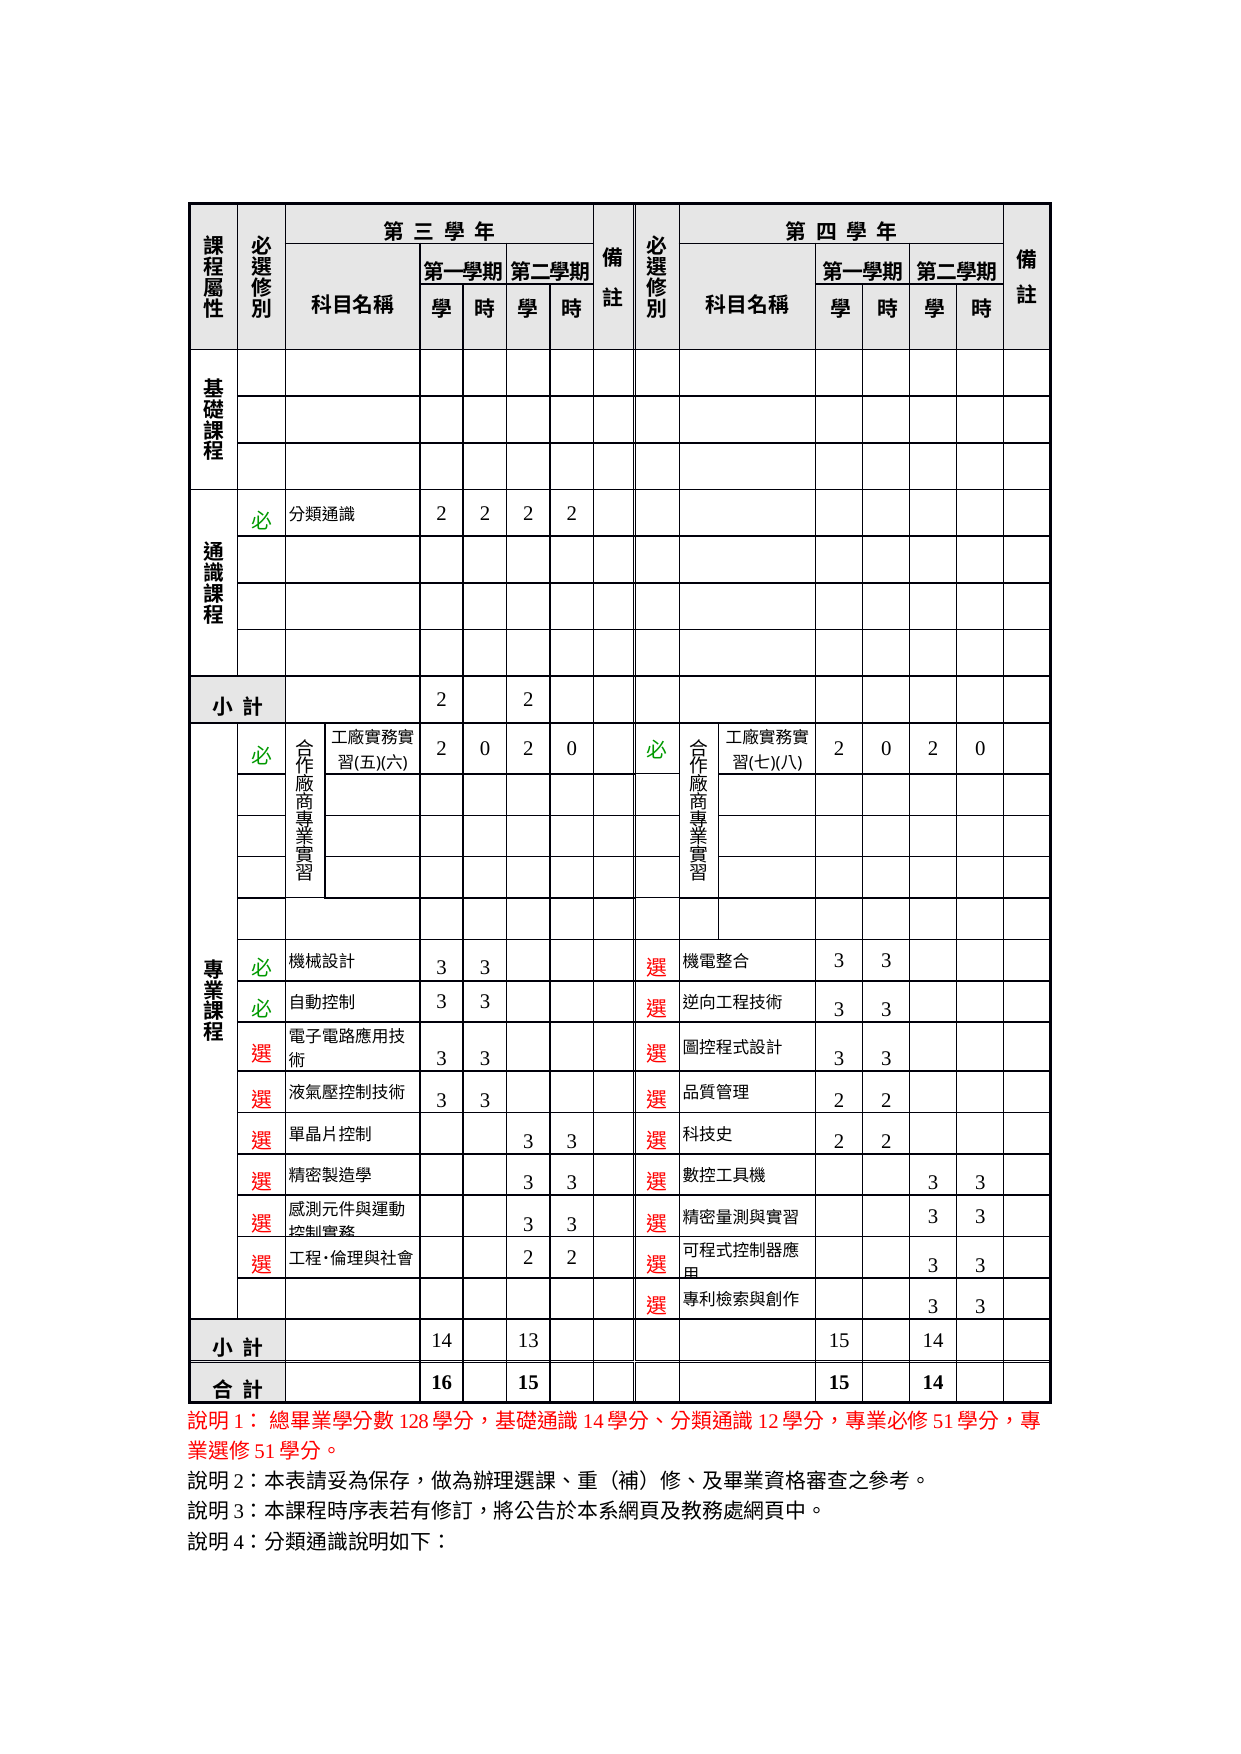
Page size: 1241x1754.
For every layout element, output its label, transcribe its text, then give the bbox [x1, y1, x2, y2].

table_cell 15 [507, 1363, 549, 1401]
table_cell 學分 [507, 285, 549, 349]
table_cell 機電整合 [680, 940, 815, 980]
table_cell [551, 1279, 593, 1318]
table_cell [594, 1237, 633, 1277]
table_cell 選 [636, 1237, 679, 1277]
table_cell [1004, 490, 1049, 535]
table_cell 必 [238, 982, 285, 1021]
table_cell [957, 1363, 1003, 1401]
table_cell 3 [551, 1113, 593, 1153]
table_cell 2 [863, 1113, 909, 1153]
table_cell [421, 350, 462, 395]
table_cell [680, 490, 815, 535]
table_cell [551, 350, 593, 395]
table_cell [863, 1155, 909, 1194]
table_cell 2 [910, 724, 956, 773]
table_header 必選修別 [636, 205, 679, 349]
table_cell [464, 537, 506, 582]
table_cell [551, 537, 593, 582]
table_cell [719, 857, 815, 897]
table_cell [1004, 982, 1049, 1021]
table_cell [957, 444, 1003, 489]
table_cell [910, 1113, 956, 1153]
table_cell 必 [238, 490, 285, 535]
table_cell [238, 444, 285, 489]
table_cell [1004, 1237, 1049, 1277]
table_cell [551, 444, 593, 489]
table_cell 3 [551, 1155, 593, 1194]
table_cell [636, 490, 679, 535]
table_header 備 註 [1004, 205, 1049, 349]
table_cell [863, 899, 909, 938]
table_cell 3 [507, 1113, 549, 1153]
table_cell 2 [421, 490, 462, 535]
table_cell [551, 1320, 593, 1360]
table_cell [594, 630, 633, 675]
table_cell [594, 940, 633, 980]
table_cell [421, 537, 462, 582]
table_cell 2 [816, 1072, 862, 1112]
table_cell [636, 816, 679, 856]
table_cell [551, 1363, 593, 1401]
table_cell 選 [238, 1023, 285, 1070]
table_cell [286, 630, 419, 675]
table_cell 3 [464, 1023, 506, 1070]
table_cell 3 [551, 1196, 593, 1236]
table_cell [957, 857, 1003, 897]
table_header 第 三 學 年 [286, 205, 593, 243]
table_cell 圖控程式設計 [680, 1023, 815, 1070]
table_cell [507, 775, 549, 814]
table_cell 工廠實務實習(五)(六) [326, 724, 419, 773]
table_cell [594, 397, 633, 442]
table_cell [1004, 1196, 1049, 1236]
table_cell [326, 857, 419, 897]
table_cell [286, 1320, 419, 1360]
table_cell [551, 1023, 593, 1070]
table_cell 科目名稱 [286, 244, 419, 349]
table_cell [863, 350, 909, 395]
table_cell [957, 816, 1003, 856]
table_cell [421, 1113, 462, 1153]
table_cell [910, 940, 956, 980]
table_cell [957, 630, 1003, 675]
table_cell [238, 630, 285, 675]
table_cell 選 [238, 1113, 285, 1153]
table_cell 學分 [910, 285, 956, 349]
table_cell [636, 537, 679, 582]
table_cell [507, 1023, 549, 1070]
table_cell [1004, 350, 1049, 395]
table_cell 專利檢索與創作 [680, 1279, 815, 1318]
table_cell [680, 677, 815, 722]
table_cell [636, 774, 679, 814]
table_cell [910, 630, 956, 675]
table_cell [464, 584, 506, 629]
table_cell [680, 630, 815, 675]
table_cell [910, 775, 956, 814]
table_cell 3 [464, 982, 506, 1021]
table_cell [680, 899, 718, 938]
table_cell 2 [507, 490, 549, 535]
table_cell 選 [636, 1279, 679, 1318]
table_cell [910, 1023, 956, 1070]
table_cell 合作廠商專業實習 [680, 724, 718, 897]
table_cell [636, 397, 679, 442]
table_cell 3 [863, 1023, 909, 1070]
table_cell 選 [238, 1155, 285, 1194]
table_cell [910, 537, 956, 582]
table_cell 3 [910, 1155, 956, 1194]
table_cell [636, 898, 679, 938]
table_cell [421, 1279, 462, 1318]
table_cell [680, 444, 815, 489]
table_cell [238, 350, 285, 395]
table_cell [1004, 444, 1049, 489]
table_cell [863, 775, 909, 814]
table_cell 必 [238, 940, 285, 980]
table_cell 學分 [816, 285, 862, 349]
table_cell [957, 899, 1003, 938]
table_cell [594, 1155, 633, 1194]
table_cell [1004, 677, 1049, 722]
table_cell 3 [507, 1155, 549, 1194]
table_cell [191, 1277, 237, 1318]
table_cell [238, 537, 285, 582]
table_cell [421, 397, 462, 442]
table_cell [507, 982, 549, 1021]
table_cell 機械設計 [286, 940, 419, 980]
table_cell [636, 1320, 679, 1360]
table_cell [957, 1320, 1003, 1360]
table_cell 2 [507, 724, 549, 773]
table_cell [863, 677, 909, 722]
table_cell [636, 857, 679, 897]
table_cell [464, 1155, 506, 1194]
table_cell [238, 584, 285, 629]
table_cell [421, 630, 462, 675]
table_cell [421, 1237, 462, 1277]
table_cell 分類通識 [286, 490, 419, 535]
table_cell [464, 857, 506, 897]
table_cell 選 [238, 1237, 285, 1277]
table_cell [863, 1279, 909, 1318]
table_cell [238, 1279, 285, 1318]
table_cell 14 [910, 1363, 956, 1401]
table_cell [910, 397, 956, 442]
table_cell [816, 397, 862, 442]
table_cell [238, 816, 285, 856]
table_cell [910, 350, 956, 395]
table_cell 3 [464, 1072, 506, 1112]
table_cell [464, 350, 506, 395]
table_cell 2 [507, 677, 549, 722]
table_cell [286, 537, 419, 582]
table_cell [551, 775, 593, 814]
table_cell [507, 1072, 549, 1112]
table_cell [551, 982, 593, 1021]
table_cell [464, 899, 506, 938]
table_cell [957, 584, 1003, 629]
table_cell 必 [238, 724, 285, 773]
table_cell [594, 1363, 633, 1401]
table_cell [816, 584, 862, 629]
table_cell 3 [421, 940, 462, 980]
table_cell 3 [816, 982, 862, 1021]
table_cell [464, 1196, 506, 1236]
table_cell [816, 1196, 862, 1236]
table_cell 選 [636, 1072, 679, 1112]
table_cell [594, 490, 633, 535]
table_cell [910, 899, 956, 938]
table_cell 工廠實務實習(七)(八) [719, 724, 815, 773]
table_cell [594, 1279, 633, 1318]
table_cell [286, 1279, 419, 1318]
table_cell [863, 444, 909, 489]
table_cell 通識課程 [191, 490, 237, 675]
table_cell [816, 1279, 862, 1318]
table_cell [464, 630, 506, 675]
table_cell 時數 [464, 285, 506, 349]
table_cell [551, 816, 593, 856]
table_cell [1004, 1072, 1049, 1112]
table_cell [863, 1363, 909, 1401]
table_cell 2 [464, 490, 506, 535]
table_cell [594, 982, 633, 1021]
table_cell [1004, 1320, 1049, 1360]
table_cell [594, 775, 633, 814]
table_cell [507, 816, 549, 856]
table_cell 選 [636, 940, 679, 980]
table_cell [816, 537, 862, 582]
table_cell 選 [238, 1072, 285, 1112]
table_cell 2 [551, 490, 593, 535]
table_cell [816, 857, 862, 897]
table_cell [594, 724, 633, 773]
table_cell 3 [421, 1072, 462, 1112]
table_cell 科目名稱 [680, 244, 815, 349]
table_cell [957, 775, 1003, 814]
table_cell [863, 490, 909, 535]
table_cell [594, 444, 633, 489]
table_cell [636, 677, 679, 722]
table_cell [507, 537, 549, 582]
table_cell [464, 775, 506, 814]
table_cell [551, 397, 593, 442]
table_cell 0 [957, 724, 1003, 773]
table_cell [286, 397, 419, 442]
table_cell 3 [910, 1196, 956, 1236]
table_cell [910, 816, 956, 856]
table_cell [957, 1113, 1003, 1153]
table_cell [551, 584, 593, 629]
table_cell [464, 1237, 506, 1277]
table_cell 2 [421, 724, 462, 773]
text 說明3：本課程時序表若有修訂，將公告於本系網頁及教務處網頁中。 [187, 1495, 1053, 1525]
table_header 必選修別 [238, 205, 285, 349]
table_cell [464, 444, 506, 489]
table_cell 3 [816, 940, 862, 980]
table_cell [957, 350, 1003, 395]
table_cell 2 [816, 724, 862, 773]
table_cell 必 [636, 724, 679, 773]
table_cell [507, 899, 549, 938]
table_cell 學分 [421, 285, 462, 349]
table_cell 基礎課程 [191, 350, 237, 489]
table_cell [957, 1023, 1003, 1070]
table_cell [1004, 397, 1049, 442]
table_cell [816, 677, 862, 722]
table_cell [680, 350, 815, 395]
table_cell [464, 397, 506, 442]
table_cell 2 [551, 1237, 593, 1277]
table_cell [1004, 724, 1049, 773]
table_header 課程屬性 [191, 205, 237, 349]
table_cell [863, 857, 909, 897]
table_cell 電子電路應用技術 [286, 1023, 419, 1070]
table_cell [910, 1072, 956, 1112]
table_cell [326, 816, 419, 856]
table_cell 液氣壓控制技術 [286, 1072, 419, 1112]
table_cell [594, 857, 633, 897]
table_cell [1004, 630, 1049, 675]
table_cell [680, 397, 815, 442]
table_cell 3 [957, 1279, 1003, 1318]
table_cell 時數 [957, 285, 1003, 349]
table_cell 14 [421, 1320, 462, 1360]
table_cell 選 [636, 982, 679, 1021]
table_cell [464, 1279, 506, 1318]
table_cell [1004, 1155, 1049, 1194]
table_cell [680, 584, 815, 629]
table_cell 0 [551, 724, 593, 773]
table_cell [238, 899, 285, 938]
table_cell 0 [464, 724, 506, 773]
table_cell [680, 1320, 815, 1360]
table_cell [816, 444, 862, 489]
table_cell 合 計 [191, 1363, 285, 1401]
table_cell 15 [816, 1363, 862, 1401]
table_cell [680, 1363, 815, 1401]
table_cell [863, 584, 909, 629]
table_cell [507, 444, 549, 489]
table_cell 第一學期 [816, 244, 909, 283]
table_cell 選 [636, 1023, 679, 1070]
table_cell [421, 857, 462, 897]
table_cell 選 [636, 1155, 679, 1194]
table_cell [636, 444, 679, 489]
table_cell [680, 537, 815, 582]
table_cell [1004, 1279, 1049, 1318]
table_cell [464, 816, 506, 856]
table_cell [816, 1155, 862, 1194]
table_cell [551, 630, 593, 675]
table_cell [421, 775, 462, 814]
text 說明4：分類通識說明如下： [187, 1525, 1053, 1555]
table_cell [910, 444, 956, 489]
table_cell [594, 1113, 633, 1153]
table_cell [507, 630, 549, 675]
table_cell [507, 857, 549, 897]
table_cell 3 [421, 982, 462, 1021]
table_cell [863, 1196, 909, 1236]
table_cell [719, 899, 815, 938]
table_cell [957, 940, 1003, 980]
table_cell [238, 857, 285, 897]
table_cell [957, 1072, 1003, 1112]
table_cell [507, 1279, 549, 1318]
table_cell 工程˙倫理與社會 [286, 1237, 419, 1277]
table_cell [636, 584, 679, 629]
table_cell [816, 899, 862, 938]
table_cell [238, 775, 285, 814]
table_cell 合作廠商專業實習 [286, 724, 324, 897]
table_cell [551, 677, 593, 722]
table_cell [957, 677, 1003, 722]
table_cell 精密製造學 [286, 1155, 419, 1194]
table_cell [816, 490, 862, 535]
table_cell [421, 899, 462, 938]
table_cell [594, 1320, 633, 1360]
table_cell [421, 584, 462, 629]
table_cell 科技史 [680, 1113, 815, 1153]
table_cell 單晶片控制 [286, 1113, 419, 1153]
table_cell [863, 397, 909, 442]
table_cell [816, 1237, 862, 1277]
table_cell 選 [238, 1196, 285, 1236]
table_cell 3 [957, 1155, 1003, 1194]
table_header 備 註 [594, 205, 633, 349]
table_cell [326, 775, 419, 814]
table_cell [464, 677, 506, 722]
table_cell [286, 677, 419, 722]
table_cell 3 [507, 1196, 549, 1236]
table_cell 3 [957, 1237, 1003, 1277]
table_cell [910, 982, 956, 1021]
table_cell 3 [957, 1196, 1003, 1236]
table_cell [910, 490, 956, 535]
table_cell [594, 1196, 633, 1236]
table_cell [910, 677, 956, 722]
table_cell [286, 898, 419, 938]
table_cell 逆向工程技術 [680, 982, 815, 1021]
table_cell [863, 816, 909, 856]
table_cell [1004, 940, 1049, 980]
table_cell [636, 630, 679, 675]
table_cell [594, 584, 633, 629]
table_cell [286, 444, 419, 489]
table_cell 2 [507, 1237, 549, 1277]
text 說明2：本表請妥為保存，做為辦理選課、重（補）修、及畢業資格審查之參考。 [187, 1464, 1053, 1495]
table_cell [636, 350, 679, 395]
text 說明1： 總畢業學分數128學分，基礎通識14學分、分類通識12學分，專業必修51學分，專業選修51學分。 [187, 1404, 1053, 1464]
table_cell [286, 1363, 419, 1401]
table_cell [421, 1155, 462, 1194]
table_cell [286, 584, 419, 629]
table_cell [286, 350, 419, 395]
table_cell 3 [464, 940, 506, 980]
table_cell [1004, 584, 1049, 629]
table_cell [551, 1072, 593, 1112]
table_cell 2 [863, 1072, 909, 1112]
table_cell 3 [910, 1279, 956, 1318]
table_cell [719, 775, 815, 814]
table_cell [1004, 1113, 1049, 1153]
table_cell [816, 350, 862, 395]
table_cell [594, 816, 633, 856]
table_cell 2 [421, 677, 462, 722]
table_cell [863, 1237, 909, 1277]
table_cell [1004, 1023, 1049, 1070]
table_cell 3 [421, 1023, 462, 1070]
table_cell [507, 350, 549, 395]
table_cell [421, 444, 462, 489]
table_cell [421, 1196, 462, 1236]
table_cell [594, 677, 633, 722]
table_cell 選 [636, 1196, 679, 1236]
table_cell 可程式控制器應用 [680, 1237, 815, 1277]
table_cell [957, 537, 1003, 582]
table_cell 選 [636, 1113, 679, 1153]
table_cell [863, 1320, 909, 1360]
table_cell 時數 [551, 285, 593, 349]
table_cell 3 [863, 940, 909, 980]
table_cell [507, 397, 549, 442]
table_cell 2 [816, 1113, 862, 1153]
table_cell 數控工具機 [680, 1155, 815, 1194]
table_cell [464, 1113, 506, 1153]
table_cell [1004, 537, 1049, 582]
table_cell 第二學期 [507, 244, 593, 283]
table_cell 自動控制 [286, 982, 419, 1021]
table_cell [421, 816, 462, 856]
table_cell [636, 1363, 679, 1401]
table_cell [594, 350, 633, 395]
table_cell [464, 1363, 506, 1401]
table_cell [957, 982, 1003, 1021]
table_cell [1004, 816, 1049, 856]
table_cell 品質管理 [680, 1072, 815, 1112]
table_cell 14 [910, 1320, 956, 1360]
table_cell [551, 857, 593, 897]
table_cell [910, 584, 956, 629]
table_cell [816, 775, 862, 814]
table_cell [1004, 899, 1049, 938]
table_cell 3 [910, 1237, 956, 1277]
table_cell 小 計 [191, 1320, 285, 1360]
table_cell [957, 397, 1003, 442]
table_cell [957, 490, 1003, 535]
table_cell [863, 630, 909, 675]
table_cell [863, 537, 909, 582]
table_cell 第二學期 [910, 244, 1003, 283]
table_cell 小 計 [191, 677, 285, 722]
table_cell 專業課程 [191, 724, 237, 1277]
table_cell [551, 899, 593, 938]
table_cell 感測元件與運動控制實務 [286, 1196, 419, 1236]
table_cell [719, 816, 815, 856]
table_cell [594, 1023, 633, 1070]
table_cell [816, 816, 862, 856]
table_cell [464, 1320, 506, 1360]
table_cell [594, 1072, 633, 1112]
table_cell [238, 397, 285, 442]
table_cell [1004, 775, 1049, 814]
table_cell 精密量測與實習 [680, 1196, 815, 1236]
table_cell 13 [507, 1320, 549, 1360]
table_cell [507, 584, 549, 629]
table_cell [910, 857, 956, 897]
table_cell [1004, 1363, 1049, 1401]
table_cell [551, 940, 593, 980]
table_cell [594, 899, 633, 938]
table_cell [594, 537, 633, 582]
table_cell 時數 [863, 285, 909, 349]
table_cell [507, 940, 549, 980]
table_cell 0 [863, 724, 909, 773]
table_cell 3 [863, 982, 909, 1021]
table_cell [1004, 857, 1049, 897]
table_cell 15 [816, 1320, 862, 1360]
table_header 第 四 學 年 [680, 205, 1003, 243]
table_cell 第一學期 [421, 244, 506, 283]
table_cell 16 [421, 1363, 462, 1401]
table_cell [816, 630, 862, 675]
table_cell 3 [816, 1023, 862, 1070]
